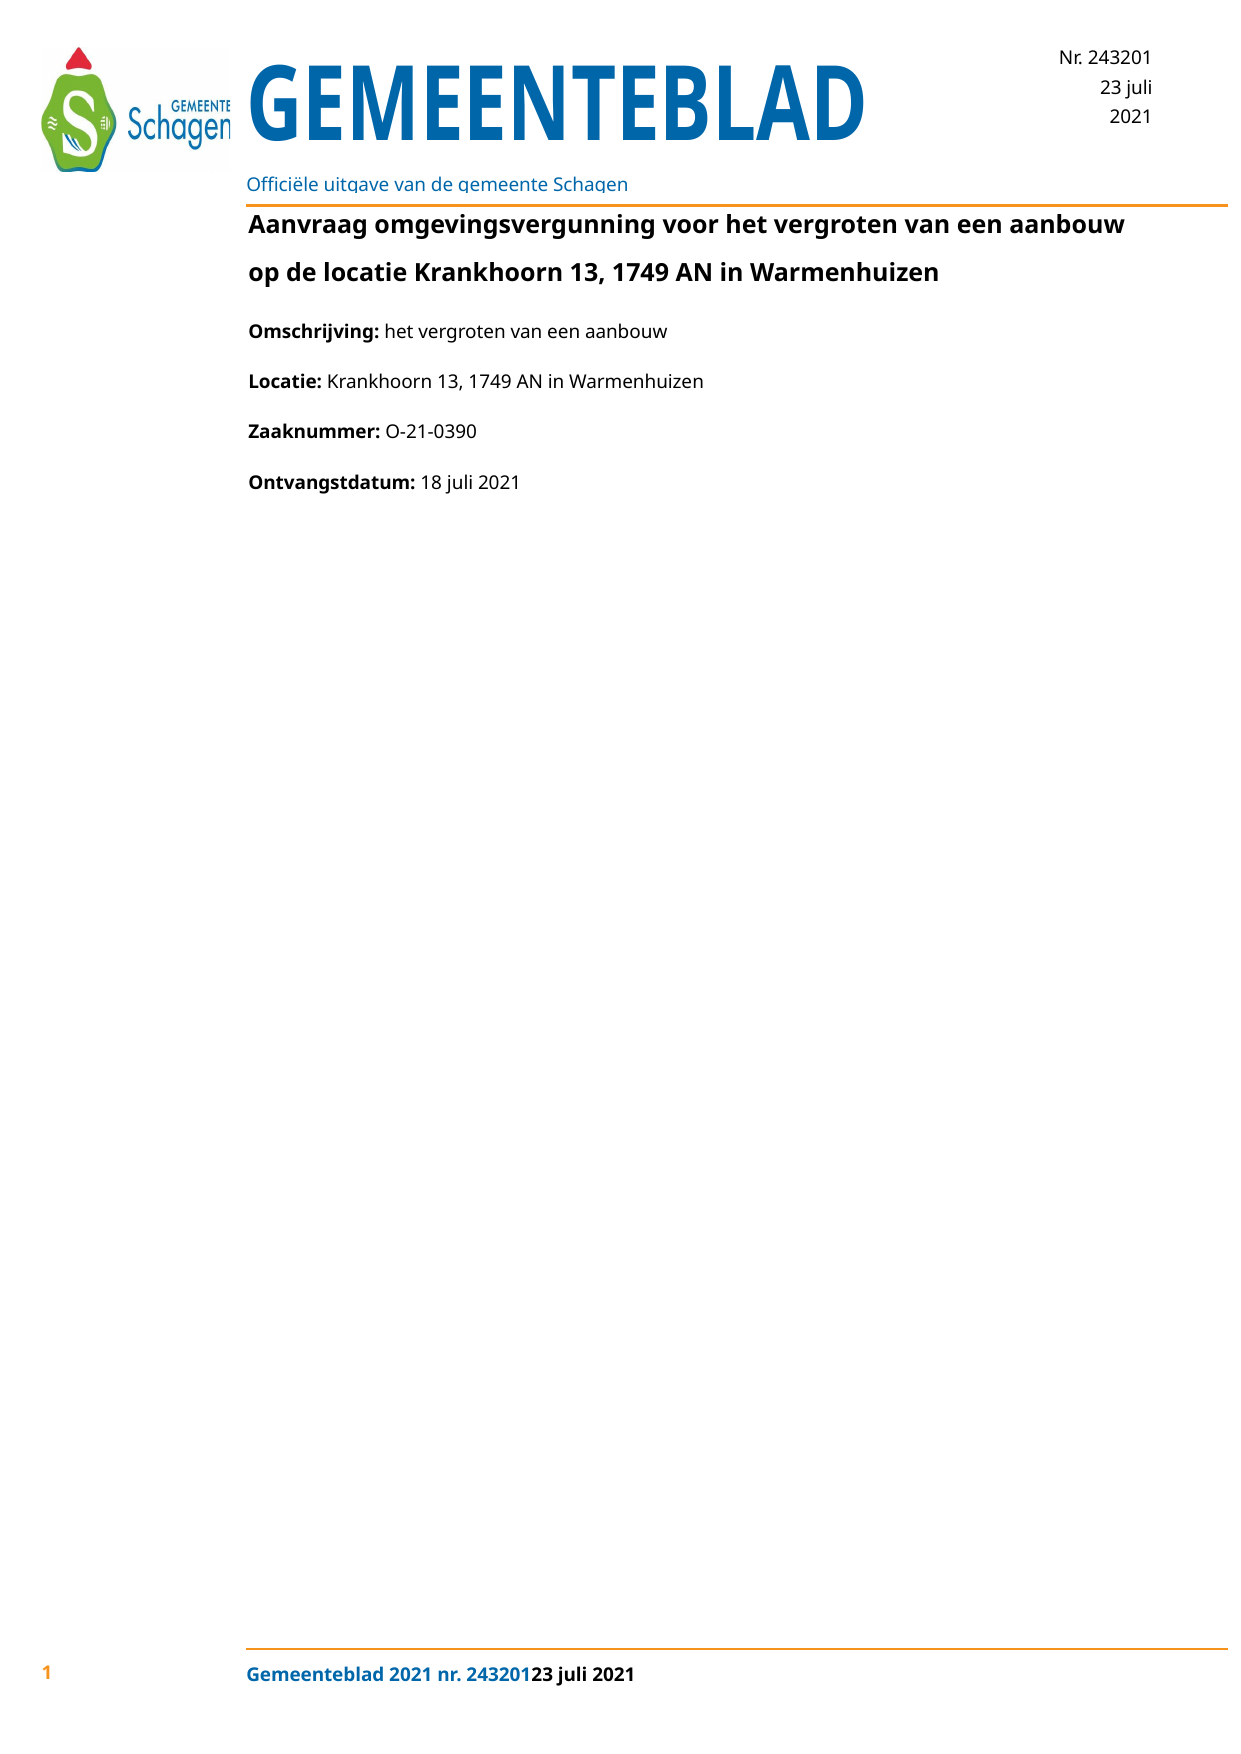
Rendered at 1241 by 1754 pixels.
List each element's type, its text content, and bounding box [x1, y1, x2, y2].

text Zaaknummer: O-21-0390 [248, 419, 1152, 444]
text Locatie: Krankhoorn 13, 1749 AN in Warmenhuizen [248, 368, 1152, 394]
text Omschrijving: het vergroten van een aanbouw [248, 318, 1152, 344]
text Aanvraag omgevingsvergunning voor het vergroten van een aanbouw op de locatie Krankhoorn 13, 1749 AN in Warmenhuizen [248, 207, 1152, 288]
text Ontvangstdatum: 18 juli 2021 [248, 469, 1152, 495]
picture [41, 47, 231, 172]
